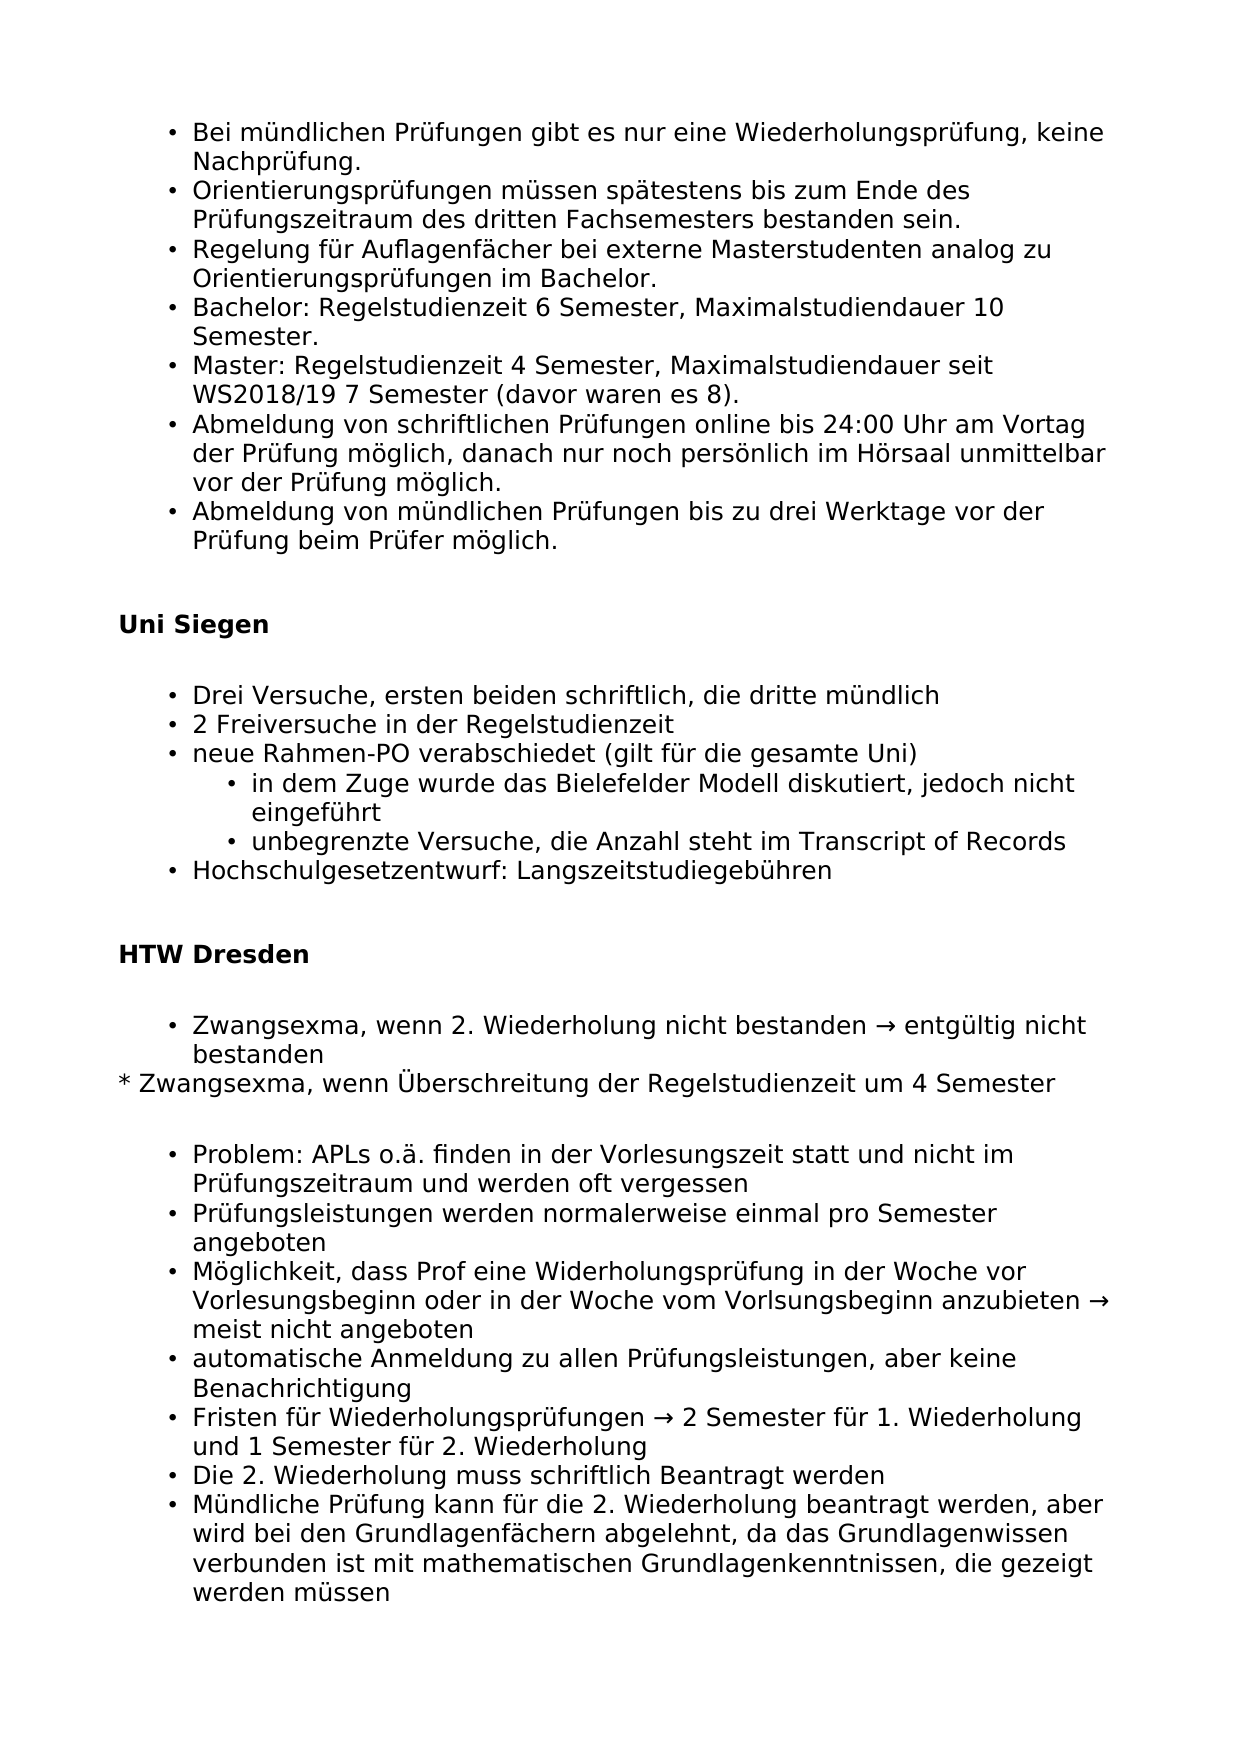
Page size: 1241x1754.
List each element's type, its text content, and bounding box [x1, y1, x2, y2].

list Prüfungsleistungen werden normalerweise einmal pro Semester angeboten [177, 1199, 1122, 1257]
list Fristen für Wiederholungsprüfungen → 2 Semester für 1. Wiederholung und 1 Semester für 2. Wiederholung [177, 1403, 1122, 1461]
list Drei Versuche, ersten beiden schriftlich, die dritte mündlich [177, 681, 1122, 710]
list Mündliche Prüfung kann für die 2. Wiederholung beantragt werden, aber wird bei den Grundlagenfächern abgelehnt, da das Grundlagenwissen verbunden ist mit mathematischen Grundlagenkenntnissen, die gezeigt werden müssen [177, 1491, 1122, 1607]
text * Zwangsexma, wenn Überschreitung der Regelstudienzeit um 4 Semester [118, 1069, 1122, 1098]
list Master: Regelstudienzeit 4 Semester, Maximalstudiendauer seit WS2018/19 7 Semester (davor waren es 8). [177, 351, 1122, 410]
list Bachelor: Regelstudienzeit 6 Semester, Maximalstudiendauer 10 Semester. [177, 293, 1122, 351]
list Die 2. Wiederholung muss schriftlich Beantragt werden [177, 1461, 1122, 1491]
list Abmeldung von mündlichen Prüfungen bis zu drei Werktage vor der Prüfung beim Prüfer möglich. [177, 497, 1122, 556]
subtitle HTW Dresden [118, 940, 1122, 969]
list Regelung für Auflagenfächer bei externe Masterstudenten analog zu Orientierungsprüfungen im Bachelor. [177, 235, 1122, 293]
list in dem Zuge wurde das Bielefelder Modell diskutiert, jedoch nicht eingeführt [236, 769, 1122, 827]
list Hochschulgesetzentwurf: Langszeitstudiegebühren [177, 856, 1122, 885]
list Orientierungsprüfungen müssen spätestens bis zum Ende des Prüfungszeitraum des dritten Fachsemesters bestanden sein. [177, 176, 1122, 235]
list unbegrenzte Versuche, die Anzahl steht im Transcript of Records [236, 827, 1122, 856]
list Abmeldung von schriftlichen Prüfungen online bis 24:00 Uhr am Vortag der Prüfung möglich, danach nur noch persönlich im Hörsaal unmittelbar vor der Prüfung möglich. [177, 410, 1122, 497]
list Bei mündlichen Prüfungen gibt es nur eine Wiederholungsprüfung, keine Nachprüfung. [177, 118, 1122, 176]
list Möglichkeit, dass Prof eine Widerholungsprüfung in der Woche vor Vorlesungsbeginn oder in der Woche vom Vorlsungsbeginn anzubieten → meist nicht angeboten [177, 1257, 1122, 1345]
list Problem: APLs o.ä. finden in der Vorlesungszeit statt und nicht im Prüfungszeitraum und werden oft vergessen [177, 1141, 1122, 1199]
list 2 Freiversuche in der Regelstudienzeit [177, 710, 1122, 739]
list neue Rahmen-PO verabschiedet (gilt für die gesamte Uni) [177, 739, 1122, 769]
subtitle Uni Siegen [118, 610, 1122, 639]
list Zwangsexma, wenn 2. Wiederholung nicht bestanden → entgültig nicht bestanden [177, 1011, 1122, 1069]
list automatische Anmeldung zu allen Prüfungsleistungen, aber keine Benachrichtigung [177, 1345, 1122, 1403]
